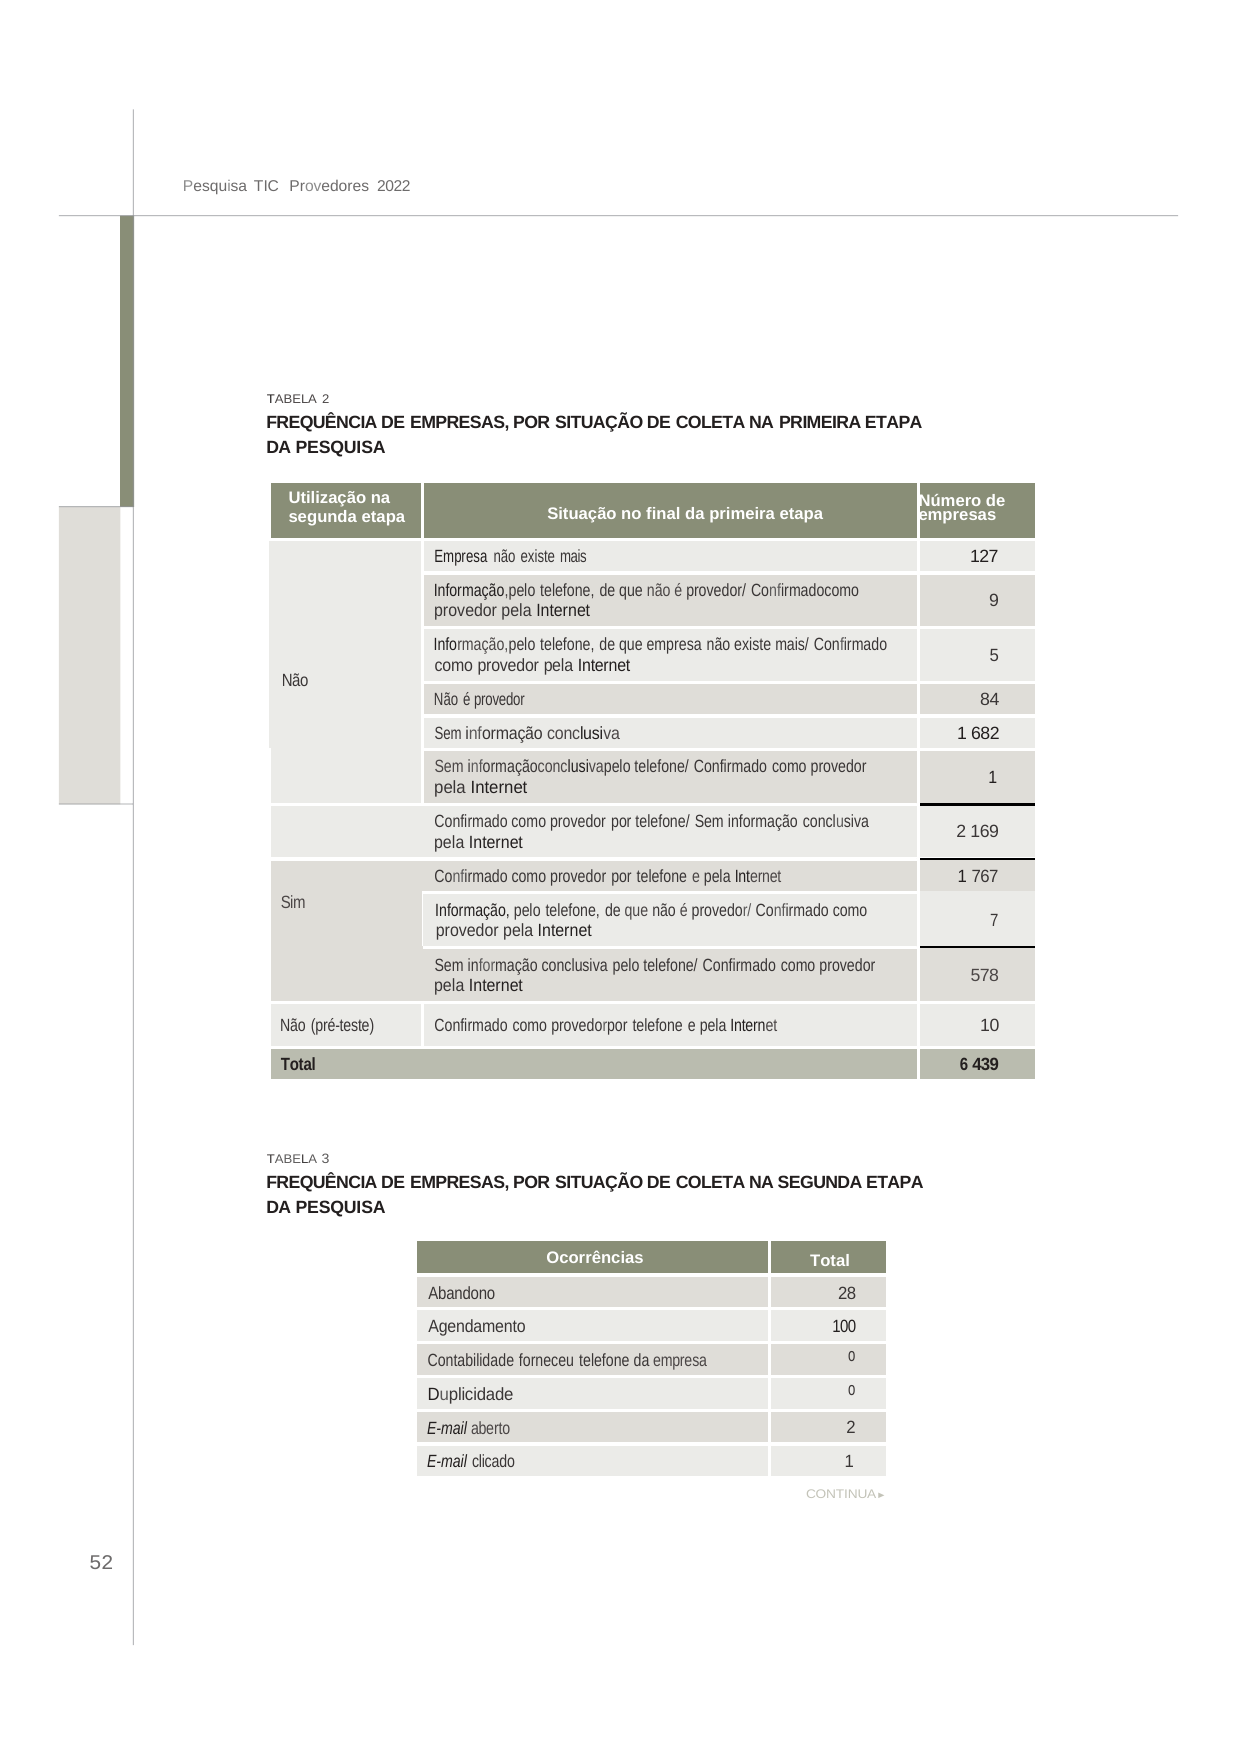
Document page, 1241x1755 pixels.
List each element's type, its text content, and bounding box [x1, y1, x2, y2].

table_cell Sem informaçãoconclusivapelo telefone/ Confirmado como provedor pela Internet [424, 751, 917, 803]
text TABELA 3 [267, 1151, 1136, 1166]
table_cell Sim [271, 891, 422, 946]
table_cell Informação,pelo telefone, de que não é provedor/ Confirmadocomo provedor pela Internet [424, 575, 917, 626]
table_cell 2 169 [920, 806, 1035, 857]
table_cell 6 439 [920, 1049, 1035, 1079]
table_cell 84 [920, 684, 1035, 714]
table_cell Não (pré-teste) [271, 1004, 421, 1046]
table_cell Agendamento [417, 1310, 768, 1341]
table_cell 7 [920, 891, 1035, 946]
table_cell 100 [771, 1310, 886, 1341]
table_cell 10 [920, 1004, 1035, 1046]
table_cell o [771, 1344, 886, 1375]
table_header Total [771, 1241, 886, 1273]
table_cell Confirmado como provedor por telefone e pela Internet [271, 861, 917, 891]
table_header Utilização na segunda etapa [271, 483, 421, 538]
table_cell Informação,pelo telefone, de que empresa não existe mais/ Confirmado como provedor pela Internet [424, 629, 917, 681]
table_cell Abandono [417, 1277, 768, 1307]
table_cell Contabilidade forneceu telefone da empresa [417, 1344, 768, 1375]
table_cell 1 682 [920, 718, 1035, 748]
table_cell E-mail clicado [417, 1446, 768, 1476]
table_cell Não é provedor [424, 684, 917, 714]
table_cell Sem informação conclusiva pelo telefone/ Confirmado como provedor pela Internet [271, 946, 917, 1001]
text [104, 1487, 132, 1501]
table_cell [271, 748, 421, 803]
table_cell 127 [920, 541, 1035, 571]
text FREQUÊNCIA DE EMPRESAS, POR SITUAÇÃO DE COLETA NA PRIMEIRA ETAPA DA PESQUISA [266, 412, 944, 457]
table_cell Empresa não existe mais [424, 541, 917, 571]
table_cell 1 [920, 751, 1035, 803]
table_cell Sem informação conclusiva [424, 718, 917, 748]
table_header Ocorrências [417, 1241, 768, 1273]
table_cell Informação, pelo telefone, de que não é provedor/ Confirmado como provedor pela Internet [423, 894, 917, 946]
table_header Situação no final da primeira etapa [424, 483, 917, 538]
table_cell 578 [920, 948, 1035, 1001]
table_cell o [771, 1378, 886, 1409]
table_cell Total [271, 1049, 917, 1079]
table_cell 5 [920, 629, 1035, 681]
table_cell 28 [771, 1277, 886, 1307]
table_header Número de empresas [920, 483, 1035, 538]
text CONTINUA► [134, 1487, 886, 1501]
text FREQUÊNCIA DE EMPRESAS, POR SITUAÇÃO DE COLETA NA SEGUNDA ETAPA DA PESQUISA [266, 1172, 948, 1217]
table_cell 1 [771, 1446, 886, 1476]
table_cell E-mail aberto [417, 1412, 768, 1442]
table_cell Confirmado como provedor por telefone/ Sem informação conclusiva pela Internet [271, 806, 917, 857]
table_cell Duplicidade [417, 1378, 768, 1409]
table_cell Não [269, 541, 421, 748]
text TABELA 2 [267, 392, 1136, 406]
table_cell 9 [920, 575, 1035, 626]
table_cell Confirmado como provedorpor telefone e pela Internet [424, 1004, 917, 1046]
table_cell 2 [771, 1412, 886, 1442]
table_cell 1 767 [920, 860, 1035, 891]
